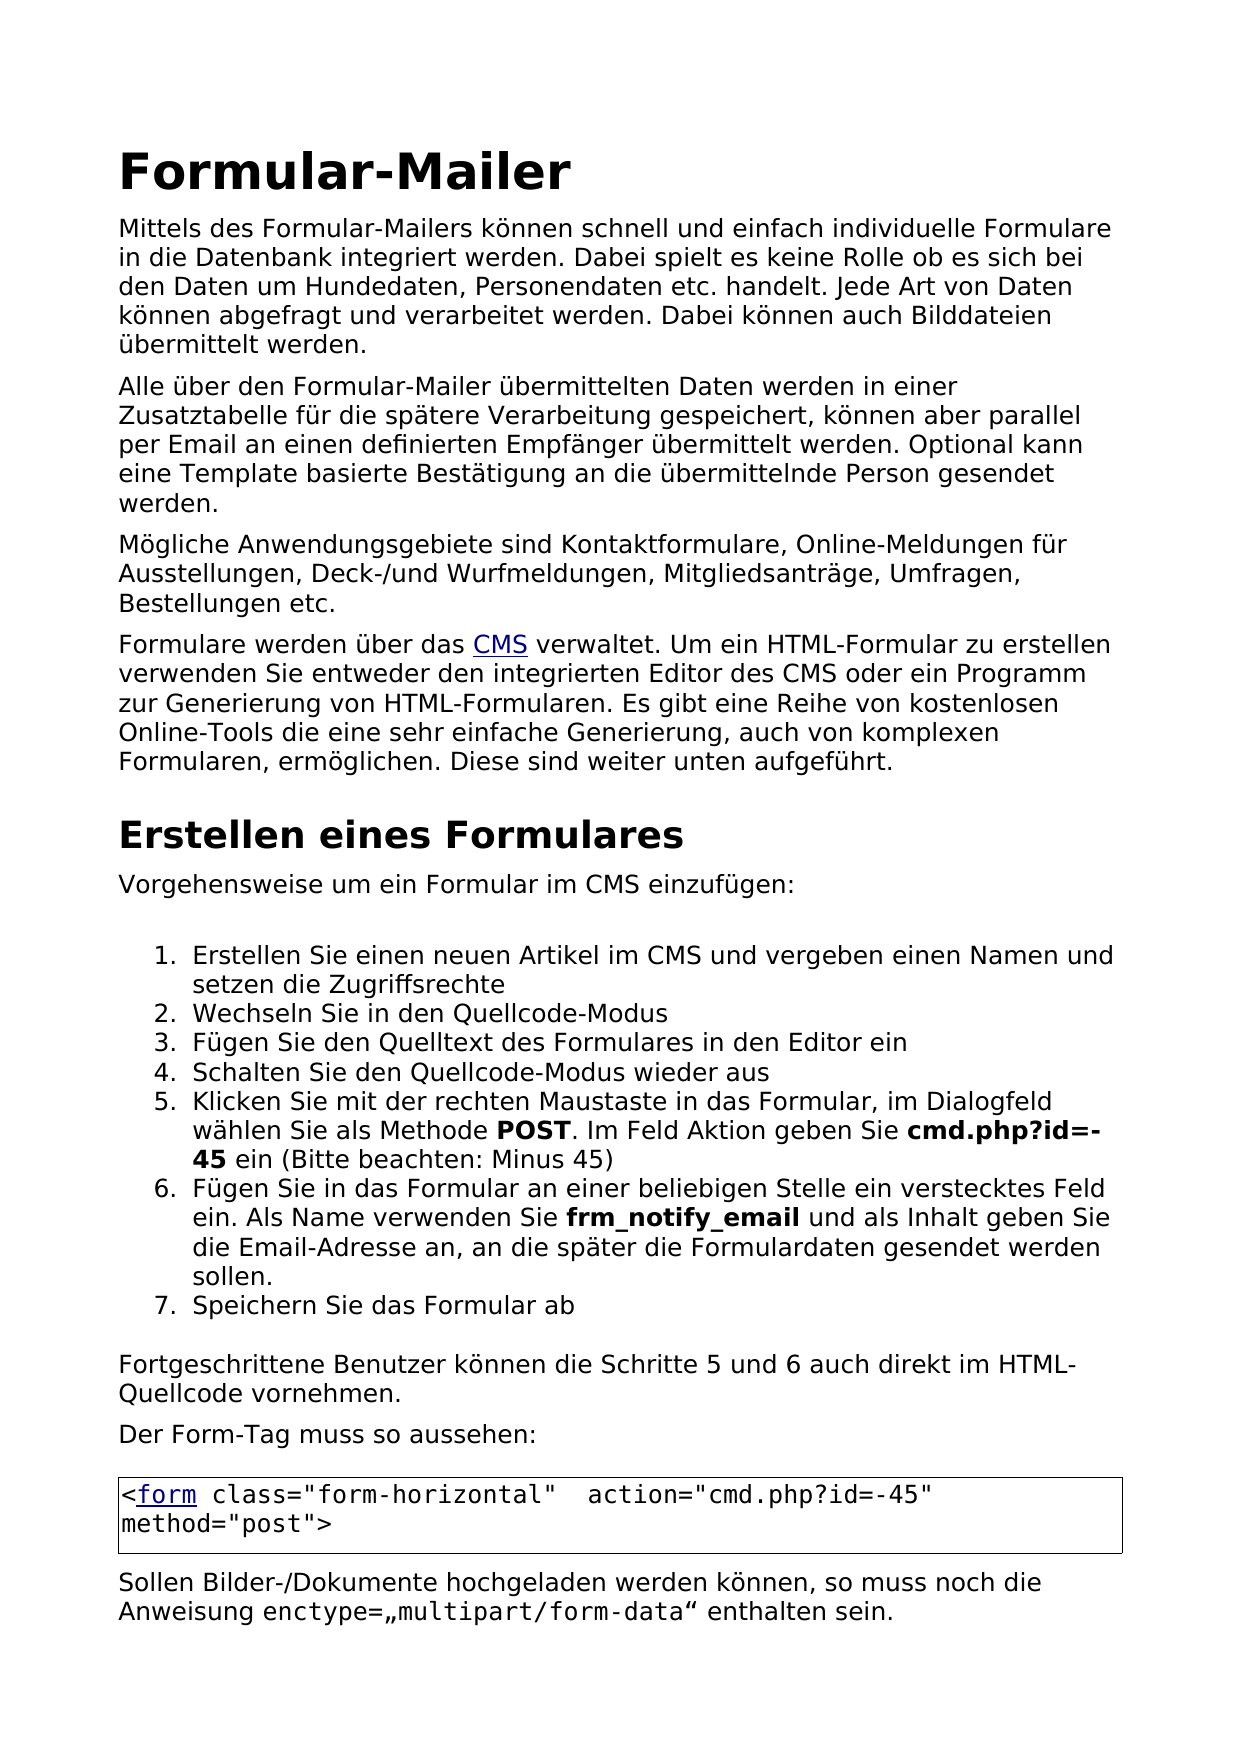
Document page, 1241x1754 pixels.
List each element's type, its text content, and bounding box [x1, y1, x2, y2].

text Sollen Bilder-/Dokumente hochgeladen werden können, so muss noch die Anweisung enctype=„multipart/form-data“ enthalten sein. [118, 1568, 1122, 1626]
list Erstellen Sie einen neuen Artikel im CMS und vergeben einen Namen und setzen die Zugriffsrechte [177, 941, 1122, 999]
list Wechseln Sie in den Quellcode-Modus [177, 999, 1122, 1029]
text Alle über den Formular-Mailer übermittelten Daten werden in einer Zusatztabelle für die spätere Verarbeitung gespeichert, können aber parallel per Email an einen definierten Empfänger übermittelt werden. Optional kann eine Template basierte Bestätigung an die übermittelnde Person gesendet werden. [118, 372, 1122, 518]
text Mögliche Anwendungsgebiete sind Kontaktformulare, Online-Meldungen für Ausstellungen, Deck-/und Wurfmeldungen, Mitgliedsanträge, Umfragen, Bestellungen etc. [118, 531, 1122, 618]
list Schalten Sie den Quellcode-Modus wieder aus [177, 1058, 1122, 1087]
list Speichern Sie das Formular ab [177, 1291, 1122, 1320]
list Fügen Sie den Quelltext des Formulares in den Editor ein [177, 1029, 1122, 1058]
subtitle Erstellen eines Formulares [118, 814, 1122, 857]
list Fügen Sie in das Formular an einer beliebigen Stelle ein verstecktes Feld ein. Als Name verwenden Sie frm_notify_email und als Inhalt geben Sie die Email-Adresse an, an die später die Formulardaten gesendet werden sollen. [177, 1174, 1122, 1291]
list Klicken Sie mit der rechten Maustaste in das Formular, im Dialogfeld wählen Sie als Methode POST. Im Feld Aktion geben Sie cmd.php?id=-45 ein (Bitte beachten: Minus 45) [177, 1087, 1122, 1174]
text Formulare werden über das CMS verwaltet. Um ein HTML-Formular zu erstellen verwenden Sie entweder den integrierten Editor des CMS oder ein Programm zur Generierung von HTML-Formularen. Es gibt eine Reihe von kostenlosen Online-Tools die eine sehr einfache Generierung, auch von komplexen Formularen, ermöglichen. Diese sind weiter unten aufgeführt. [118, 631, 1122, 776]
text Vorgehensweise um ein Formular im CMS einzufügen: [118, 870, 1122, 899]
text Der Form-Tag muss so aussehen: [118, 1421, 1122, 1450]
table_header <form class="form-horizontal" action="cmd.php?id=-45" method="post"> [119, 1478, 1122, 1553]
text Mittels des Formular-Mailers können schnell und einfach individuelle Formulare in die Datenbank integriert werden. Dabei spielt es keine Rolle ob es sich bei den Daten um Hundedaten, Personendaten etc. handelt. Jede Art von Daten können abgefragt und verarbeitet werden. Dabei können auch Bilddateien übermittelt werden. [118, 214, 1122, 360]
text Fortgeschrittene Benutzer können die Schritte 5 und 6 auch direkt im HTML-Quellcode vornehmen. [118, 1350, 1122, 1408]
subtitle Formular-Mailer [118, 143, 1122, 201]
